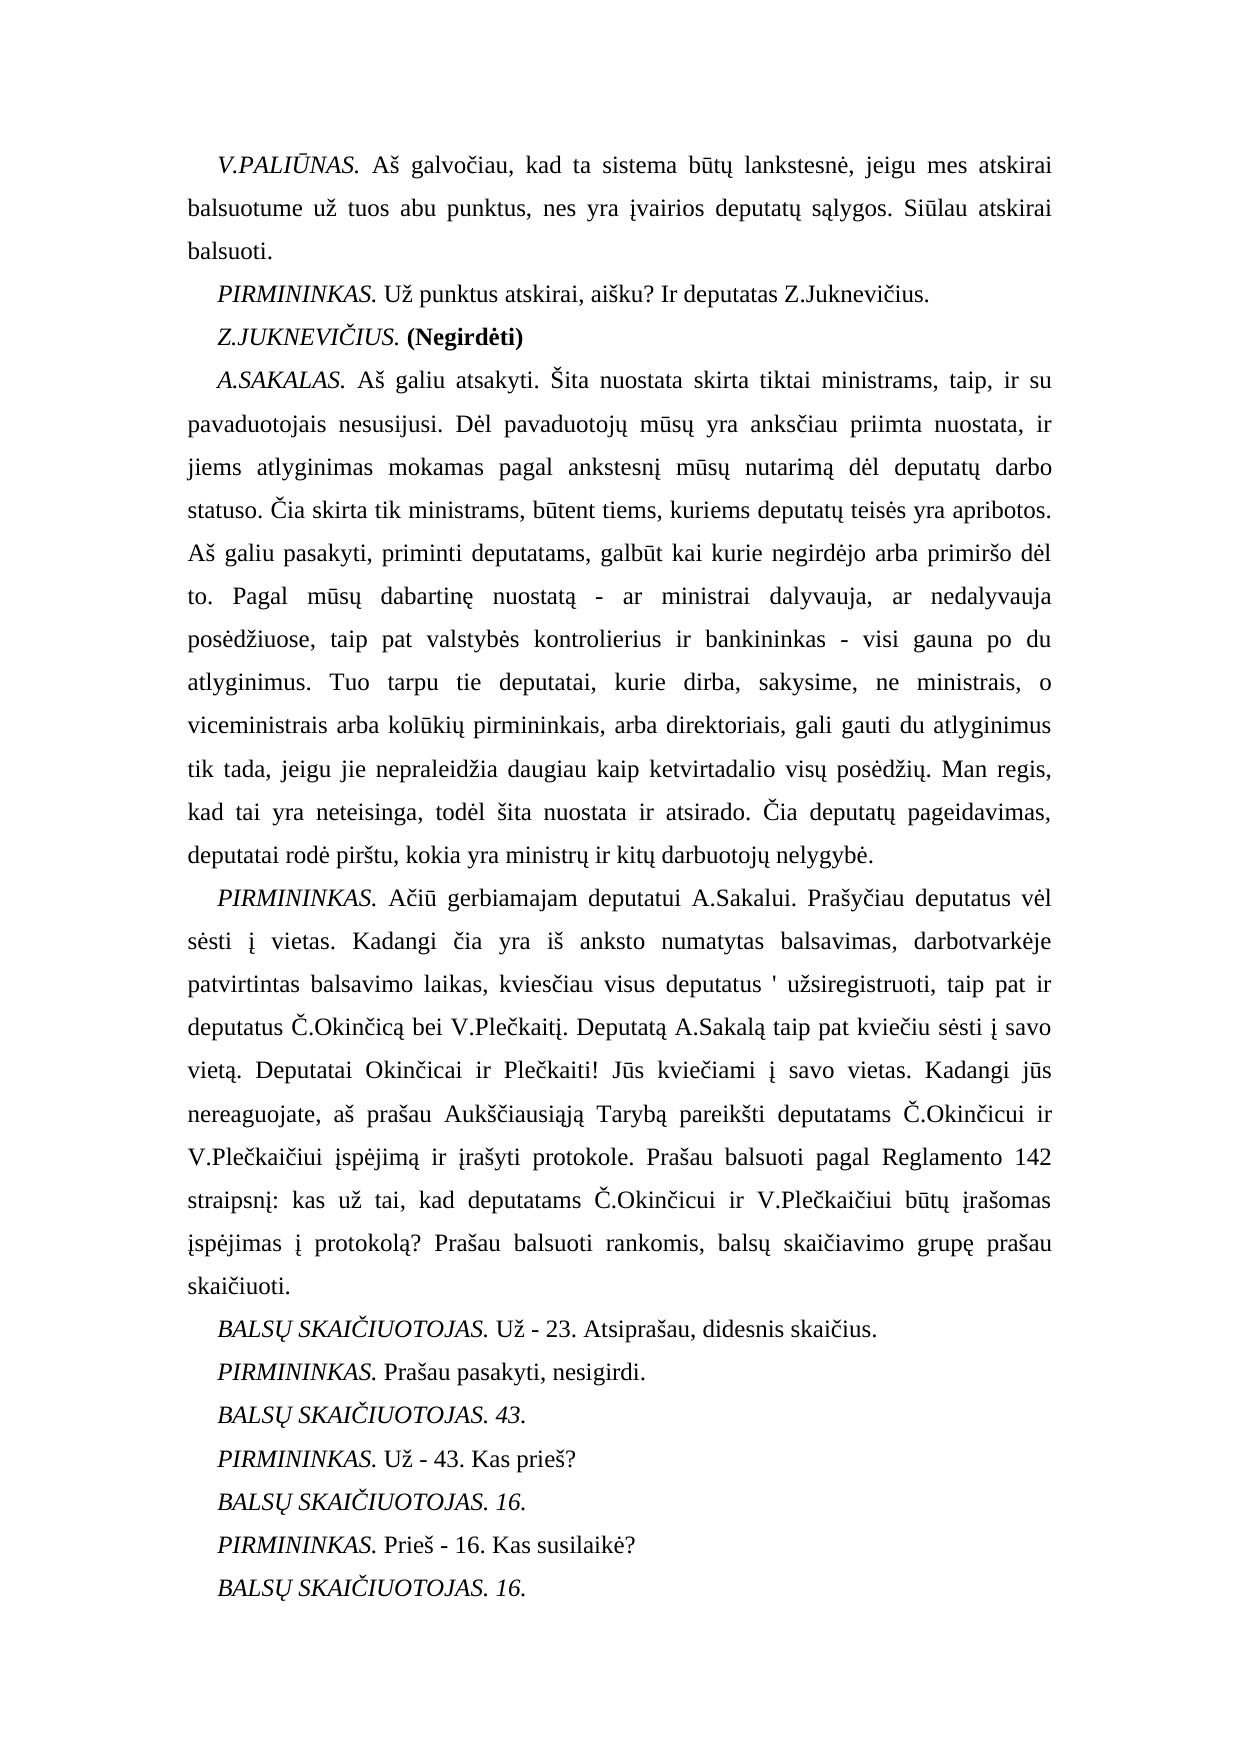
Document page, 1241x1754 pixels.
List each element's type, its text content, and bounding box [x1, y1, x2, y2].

text PIRMININKAS. Prašau pasakyti, nesigirdi. [187, 1357, 1053, 1386]
text BALSŲ SKAIČIUOTOJAS. Už - 23. Atsiprašau, didesnis skaičius. [187, 1314, 1053, 1343]
text PIRMININKAS. Prieš - 16. Kas susilaikė? [187, 1530, 1053, 1559]
text PIRMININKAS. Už punktus atskirai, aišku? Ir deputatas Z.Juknevičius. [187, 279, 1053, 308]
text V.PALIŪNAS. Aš galvočiau, kad ta sistema būtų lankstesnė, jeigu mes atskirai balsuotume už tuos abu punktus, nes yra įvairios deputatų sąlygos. Siūlau atskirai balsuoti. [187, 150, 1053, 265]
text BALSŲ SKAIČIUOTOJAS. 16. [187, 1573, 1053, 1602]
text PIRMININKAS. Už - 43. Kas prieš? [187, 1444, 1053, 1472]
text BALSŲ SKAIČIUOTOJAS. 16. [187, 1487, 1053, 1516]
text PIRMININKAS. Ačiū gerbiamajam deputatui A.Sakalui. Prašyčiau deputatus vėl sėsti į vietas. Kadangi čia yra iš anksto numatytas balsavimas, darbotvarkėje patvirtintas balsavimo laikas, kviesčiau visus deputatus ' užsiregistruoti, taip pat ir deputatus Č.Okinčicą bei V.Plečkaitį. Deputatą A.Sakalą taip pat kviečiu sėsti į savo vietą. Deputatai Okinčicai ir Plečkaiti! Jūs kviečiami į savo vietas. Kadangi jūs nereaguojate, aš prašau Aukščiausiąją Tarybą pareikšti deputatams Č.Okinčicui ir V.Plečkaičiui įspėjimą ir įrašyti protokole. Prašau balsuoti pagal Reglamento 142 straipsnį: kas už tai, kad deputatams Č.Okinčicui ir V.Plečkaičiui būtų įrašomas įspėjimas į protokolą? Prašau balsuoti rankomis, balsų skaičiavimo grupę prašau skaičiuoti. [187, 883, 1053, 1300]
text BALSŲ SKAIČIUOTOJAS. 43. [187, 1401, 1053, 1429]
text Z.JUKNEVIČIUS. (Negirdėti) [187, 322, 1053, 351]
text A.SAKALAS. Aš galiu atsakyti. Šita nuostata skirta tiktai ministrams, taip, ir su pavaduotojais nesusijusi. Dėl pavaduotojų mūsų yra anksčiau priimta nuostata, ir jiems atlyginimas mokamas pagal ankstesnį mūsų nutarimą dėl deputatų darbo statuso. Čia skirta tik ministrams, būtent tiems, kuriems deputatų teisės yra apribotos. Aš galiu pasakyti, priminti deputatams, galbūt kai kurie negirdėjo arba primiršo dėl to. Pagal mūsų dabartinę nuostatą - ar ministrai dalyvauja, ar nedalyvauja posėdžiuose, taip pat valstybės kontrolierius ir bankininkas - visi gauna po du atlyginimus. Tuo tarpu tie deputatai, kurie dirba, sakysime, ne ministrais, o viceministrais arba kolūkių pirmininkais, arba direktoriais, gali gauti du atlyginimus tik tada, jeigu jie nepraleidžia daugiau kaip ketvirtadalio visų posėdžių. Man regis, kad tai yra neteisinga, todėl šita nuostata ir atsirado. Čia deputatų pageidavimas, deputatai rodė pirštu, kokia yra ministrų ir kitų darbuotojų nelygybė. [187, 366, 1053, 869]
